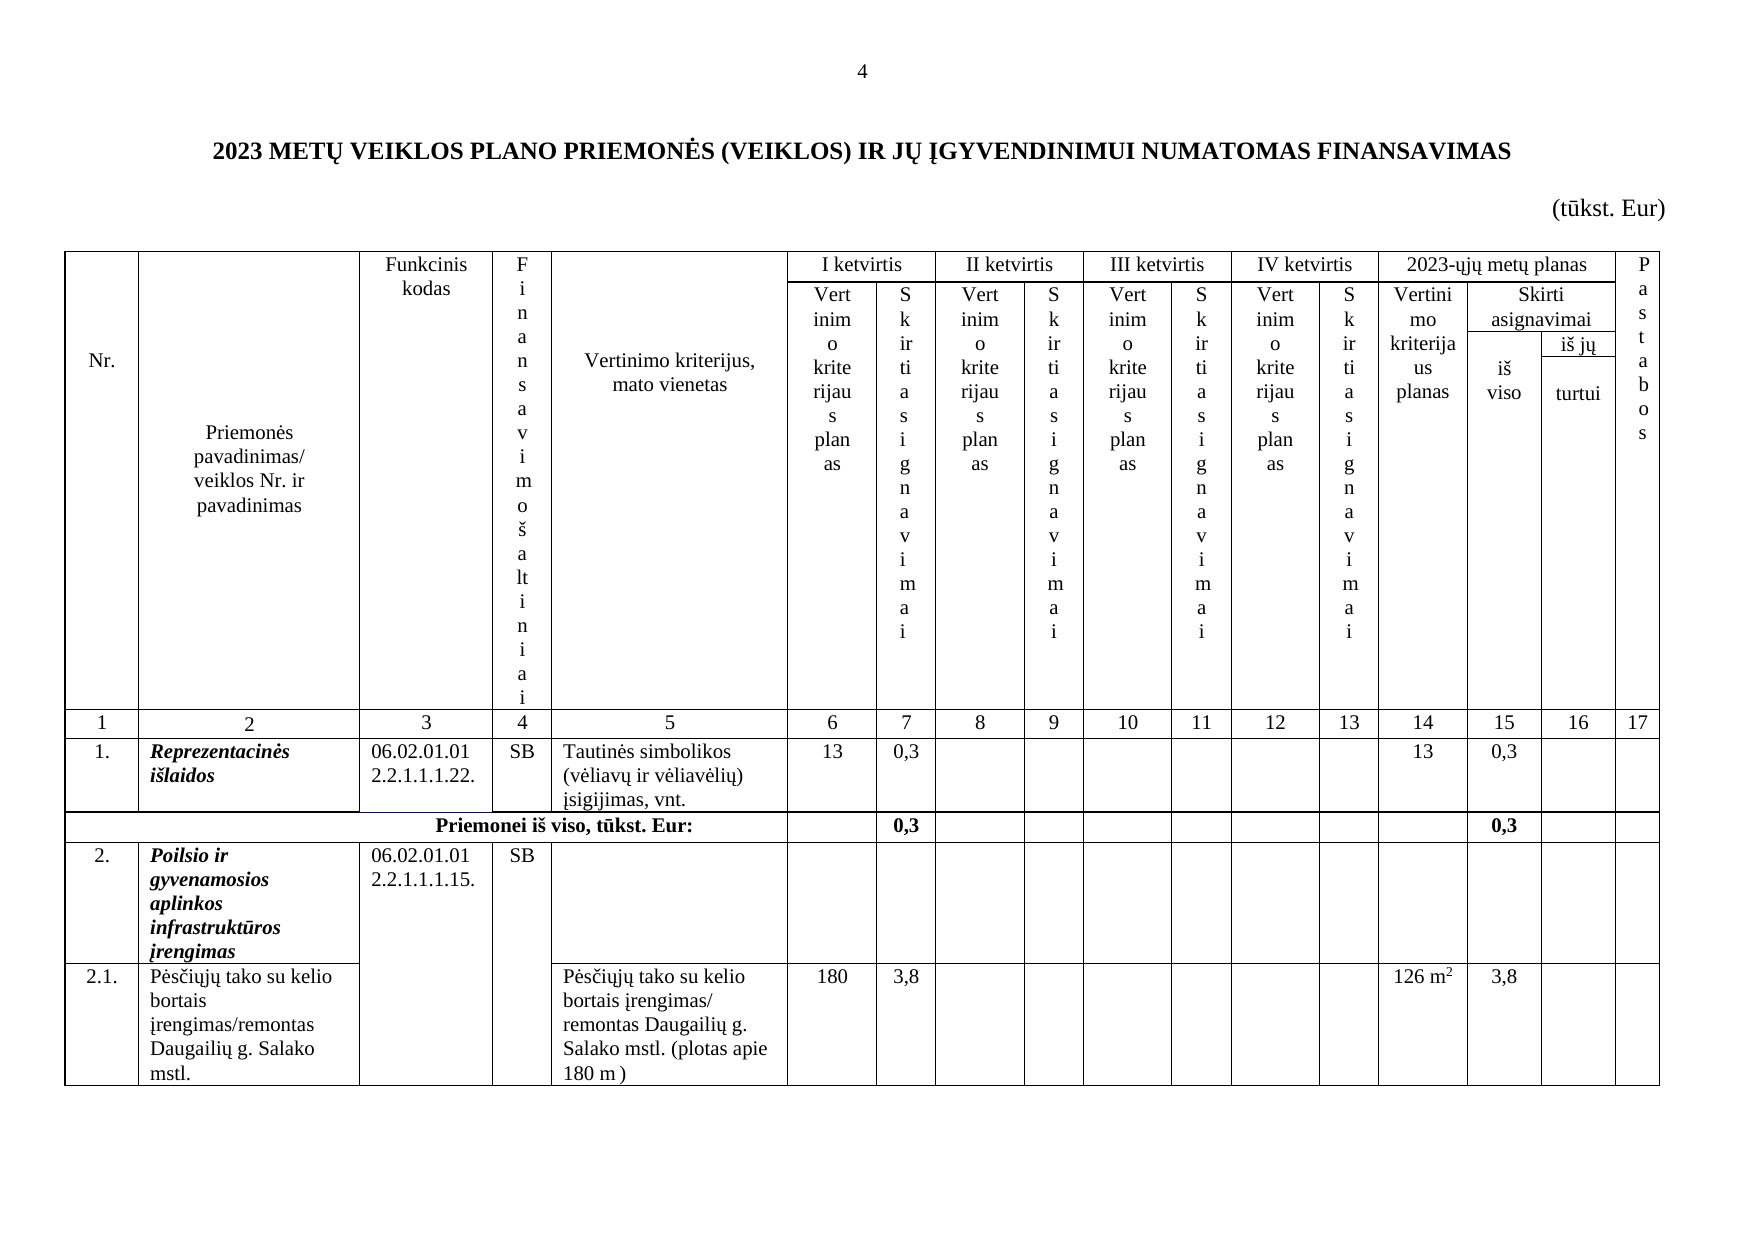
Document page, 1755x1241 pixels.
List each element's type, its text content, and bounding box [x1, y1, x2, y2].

table_cell [1616, 813, 1659, 842]
table_header II ketvirtis [936, 252, 1083, 281]
table_cell 14 [1379, 710, 1467, 738]
table_cell 1. [66, 739, 138, 811]
table_cell [1542, 813, 1615, 842]
table_cell 06.02.01.01 2.2.1.1.1.15. [360, 843, 492, 1084]
table_cell [1172, 843, 1231, 963]
table_header Pastabos [1616, 252, 1659, 709]
table_cell 126 m2 [1379, 964, 1467, 1084]
table_cell [1025, 964, 1083, 1084]
table_cell [936, 739, 1024, 811]
text (tūkst. Eur) [59, 193, 1666, 222]
table_cell [1379, 813, 1467, 842]
table_cell 1 [66, 710, 138, 738]
table_cell iš jų [1542, 332, 1615, 356]
table_cell 0,3 [1468, 739, 1541, 811]
table_cell Tautinės simbolikos (vėliavų ir vėliavėlių) įsigijimas, vnt. [552, 739, 787, 811]
table_cell 9 [1025, 710, 1083, 738]
table_cell 06.02.01.01 2.2.1.1.1.22. [360, 739, 492, 811]
table_cell Skirti asignavimai [1172, 283, 1231, 709]
table_cell Vertinimo kriterijaus planas [1232, 283, 1319, 709]
table_cell 13 [1320, 710, 1378, 738]
table_cell Vertinimo kriterijaus planas [1379, 283, 1467, 709]
table_cell [1542, 739, 1615, 811]
table_cell 12 [1232, 710, 1319, 738]
table_cell 0,3 [877, 739, 935, 811]
table_cell 3,8 [877, 964, 935, 1084]
table_cell [1025, 739, 1083, 811]
table_header 2023-ųjų metų planas [1379, 252, 1615, 281]
table_header I ketvirtis [788, 252, 935, 281]
table_cell 0,3 [877, 813, 935, 842]
table_cell [1084, 739, 1171, 811]
table_header Funkcinis kodas [360, 252, 492, 709]
table_header IV ketvirtis [1232, 252, 1378, 281]
table_cell Skirti asignavimai [1025, 283, 1083, 709]
table_cell [1084, 964, 1171, 1084]
table_cell 13 [1379, 739, 1467, 811]
table_cell 5 [552, 710, 787, 738]
table_cell 10 [1084, 710, 1171, 738]
table_cell 15 [1468, 710, 1541, 738]
table_cell [1320, 739, 1378, 811]
table_cell 16 [1542, 710, 1615, 738]
text 2023 METŲ VEIKLOS PLANO PRIEMONĖS (VEIKLOS) IR JŲ ĮGYVENDINIMUI NUMATOMAS FINANSAVIMAS [59, 136, 1666, 164]
table_cell 4 [493, 710, 551, 738]
table_cell 11 [1172, 710, 1231, 738]
table_cell [788, 813, 876, 842]
table_cell [1232, 813, 1319, 842]
table_cell 8 [936, 710, 1024, 738]
table_cell Pėsčiųjų tako su kelio bortais įrengimas/ remontas Daugailių g. Salako mstl. (plotas apie 180 m ) [552, 964, 787, 1084]
table_cell [1084, 813, 1171, 842]
table_cell 0,3 [1468, 813, 1541, 842]
table_cell Pėsčiųjų tako su kelio bortais įrengimas/remontas Daugailių g. Salako mstl. [139, 964, 359, 1084]
table_header Nr. [66, 252, 138, 709]
table_cell [1616, 964, 1659, 1084]
table_cell Poilsio ir gyvenamosios aplinkos infrastruktūros įrengimas [139, 843, 359, 963]
table_cell [877, 843, 935, 963]
table_header Finansavimo šaltiniai [493, 252, 551, 709]
table_cell [1320, 843, 1378, 963]
table_cell [1025, 813, 1083, 842]
table_cell Skirti asignavimai [1320, 283, 1378, 709]
table_cell 2.1. [66, 964, 138, 1084]
table_header Priemonės pavadinimas/ veiklos Nr. ir pavadinimas [139, 252, 359, 709]
table_cell 7 [877, 710, 935, 738]
table_cell [1084, 843, 1171, 963]
table_cell Vertinimo kriterijaus planas [788, 283, 876, 709]
table_cell [552, 843, 787, 963]
table_cell Skirti asignavimai [1468, 283, 1615, 331]
table_cell [1616, 843, 1659, 963]
table_cell [936, 843, 1024, 963]
table_cell iš viso [1468, 332, 1541, 709]
table_cell 6 [788, 710, 876, 738]
table_cell [1542, 964, 1615, 1084]
table_header Vertinimo kriterijus, mato vienetas [552, 252, 787, 709]
table_cell [1232, 964, 1319, 1084]
table_cell Skirti asignavimai [877, 283, 935, 709]
table_cell [1320, 964, 1378, 1084]
table_cell [1232, 843, 1319, 963]
table_cell 2 [139, 710, 359, 738]
table_cell [1320, 813, 1378, 842]
table_cell Priemonei iš viso, tūkst. Eur: [66, 813, 787, 842]
table_cell [1542, 843, 1615, 963]
table_cell 3 [360, 710, 492, 738]
table_cell Vertinimo kriterijaus planas [1084, 283, 1171, 709]
table_cell [788, 843, 876, 963]
table_cell [1172, 964, 1231, 1084]
table_cell [1172, 739, 1231, 811]
table_cell 17 [1616, 710, 1659, 738]
table_cell SB [493, 739, 551, 811]
table_header III ketvirtis [1084, 252, 1231, 281]
table_cell SB [493, 843, 551, 1084]
table_cell [1379, 843, 1467, 963]
table_cell [936, 813, 1024, 842]
table_cell [936, 964, 1024, 1084]
table_cell 180 [788, 964, 876, 1084]
table_cell [1172, 813, 1231, 842]
table_cell [1025, 843, 1083, 963]
table_cell 13 [788, 739, 876, 811]
table_cell [1232, 739, 1319, 811]
table_cell turtui [1542, 357, 1615, 709]
table_cell Reprezentacinės išlaidos [139, 739, 359, 811]
table_cell 3,8 [1468, 964, 1541, 1084]
table_cell [1616, 739, 1659, 811]
table_cell [1468, 843, 1541, 963]
table_cell 2. [66, 843, 138, 963]
table_cell Vertinimo kriterijaus planas [936, 283, 1024, 709]
